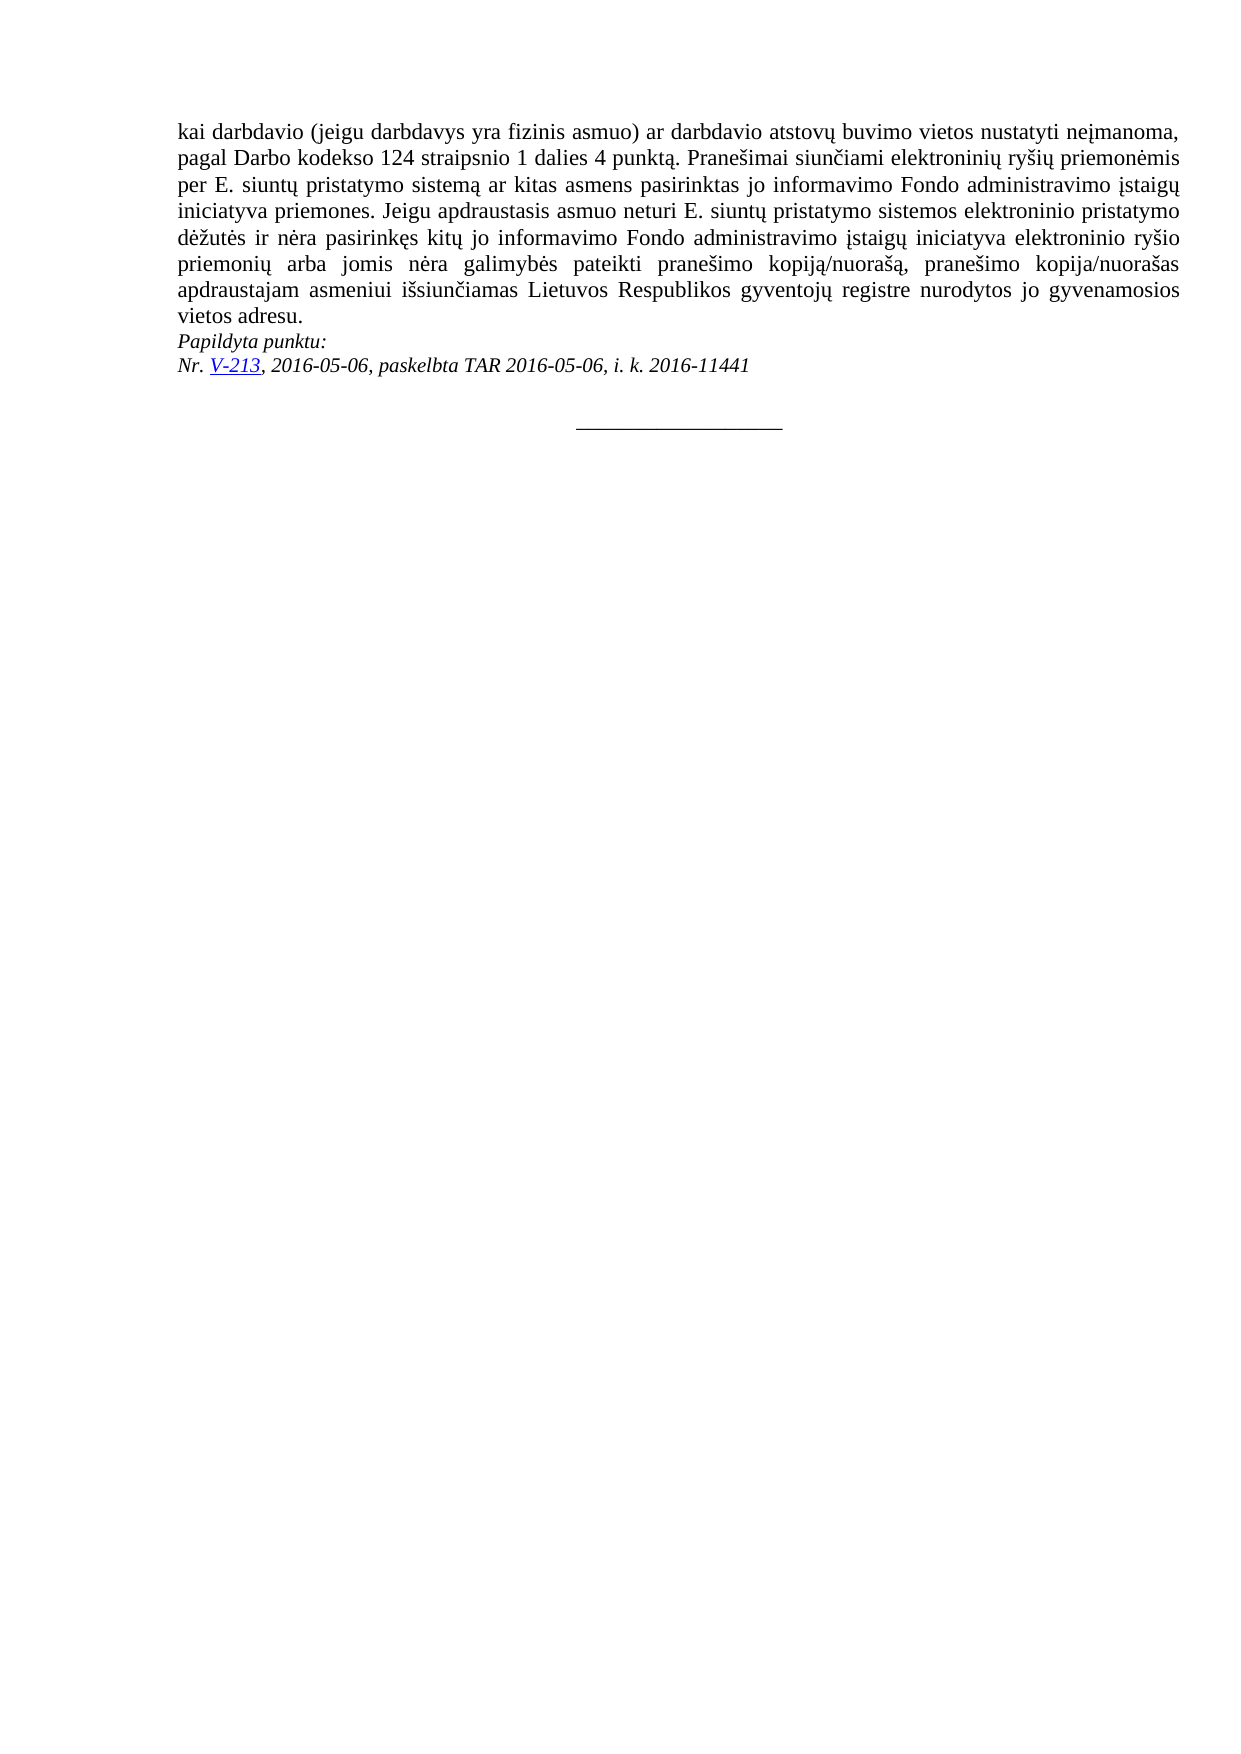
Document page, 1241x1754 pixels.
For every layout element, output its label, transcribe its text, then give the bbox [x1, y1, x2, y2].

text __________________ [177, 406, 1181, 432]
text Nr. V-213, 2016-05-06, paskelbta TAR 2016-05-06, i. k. 2016-11441 [177, 353, 1181, 377]
text Papildyta punktu: [177, 329, 1181, 353]
text kai darbdavio (jeigu darbdavys yra fizinis asmuo) ar darbdavio atstovų buvimo vietos nustatyti neįmanoma, pagal Darbo kodekso 124 straipsnio 1 dalies 4 punktą. Pranešimai siunčiami elektroninių ryšių priemonėmis per E. siuntų pristatymo sistemą ar kitas asmens pasirinktas jo informavimo Fondo administravimo įstaigų iniciatyva priemones. Jeigu apdraustasis asmuo neturi E. siuntų pristatymo sistemos elektroninio pristatymo dėžutės ir nėra pasirinkęs kitų jo informavimo Fondo administravimo įstaigų iniciatyva elektroninio ryšio priemonių arba jomis nėra galimybės pateikti pranešimo kopiją/nuorašą, pranešimo kopija/nuorašas apdraustajam asmeniui išsiunčiamas Lietuvos Respublikos gyventojų registre nurodytos jo gyvenamosios vietos adresu. [177, 118, 1181, 329]
